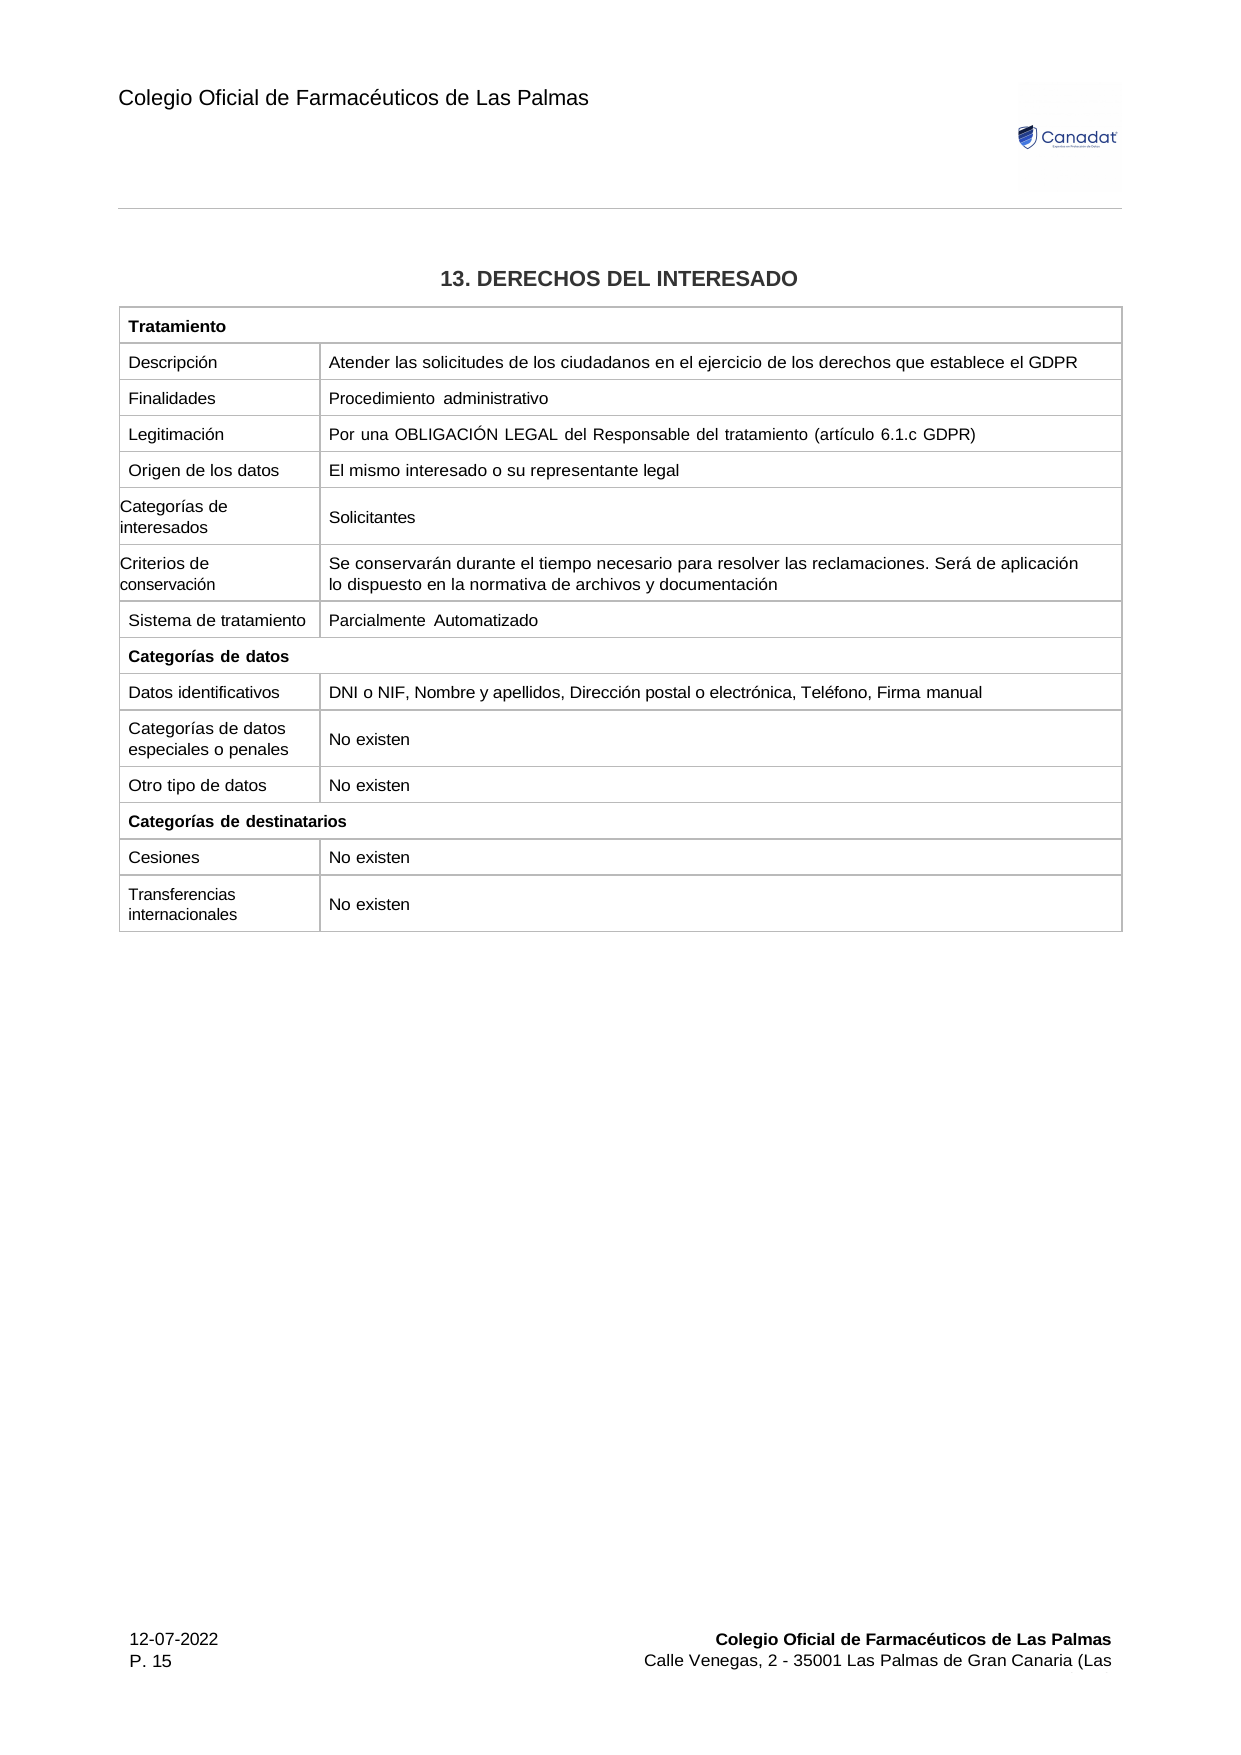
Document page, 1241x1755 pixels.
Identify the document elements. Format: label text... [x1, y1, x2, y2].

text 13. DERECHOS DEL INTERESADO [440, 266, 1122, 291]
table_cell Se conservarán durante el tiempo necesario para resolver las reclamaciones. Será de aplicación lo dispuesto en la normativa de archivos y documentación [321, 545, 1121, 600]
table_cell Finalidades [120, 380, 319, 414]
table_cell No existen [321, 767, 1121, 802]
table_cell DNI o NIF, Nombre y apellidos, Dirección postal o electrónica, Teléfono, Firma manual [321, 674, 1121, 709]
table_cell Por una OBLIGACIÓN LEGAL del Responsable del tratamiento (artículo 6.1.c GDPR) [321, 416, 1121, 451]
table_cell Origen de los datos [120, 452, 319, 487]
table_cell No existen [321, 711, 1121, 766]
table_cell Parcialmente Automatizado [321, 602, 1121, 637]
table_cell Categorías de datos especiales o penales [120, 711, 319, 766]
table_cell Transferencias internacionales [120, 876, 319, 931]
table_cell Criterios de conservación [120, 545, 319, 600]
table_cell Datos identificativos [120, 674, 319, 709]
table_cell Otro tipo de datos [120, 767, 319, 802]
table_cell Categorías de datos [120, 638, 1121, 673]
table_cell Sistema de tratamiento [120, 602, 319, 637]
table_cell Descripción [120, 344, 319, 378]
table_cell Cesiones [120, 840, 319, 874]
table_cell No existen [321, 876, 1121, 931]
table_cell Procedimiento administrativo [321, 380, 1121, 414]
table_cell El mismo interesado o su representante legal [321, 452, 1121, 487]
table_cell Categorías de interesados [120, 488, 319, 544]
table_cell No existen [321, 840, 1121, 874]
table_cell Solicitantes [321, 488, 1121, 544]
table_cell Categorías de destinatarios [120, 803, 1121, 838]
table_cell Atender las solicitudes de los ciudadanos en el ejercicio de los derechos que establece el GDPR [321, 344, 1121, 378]
table_cell Legitimación [120, 416, 319, 451]
table_header Tratamiento [120, 308, 1121, 342]
